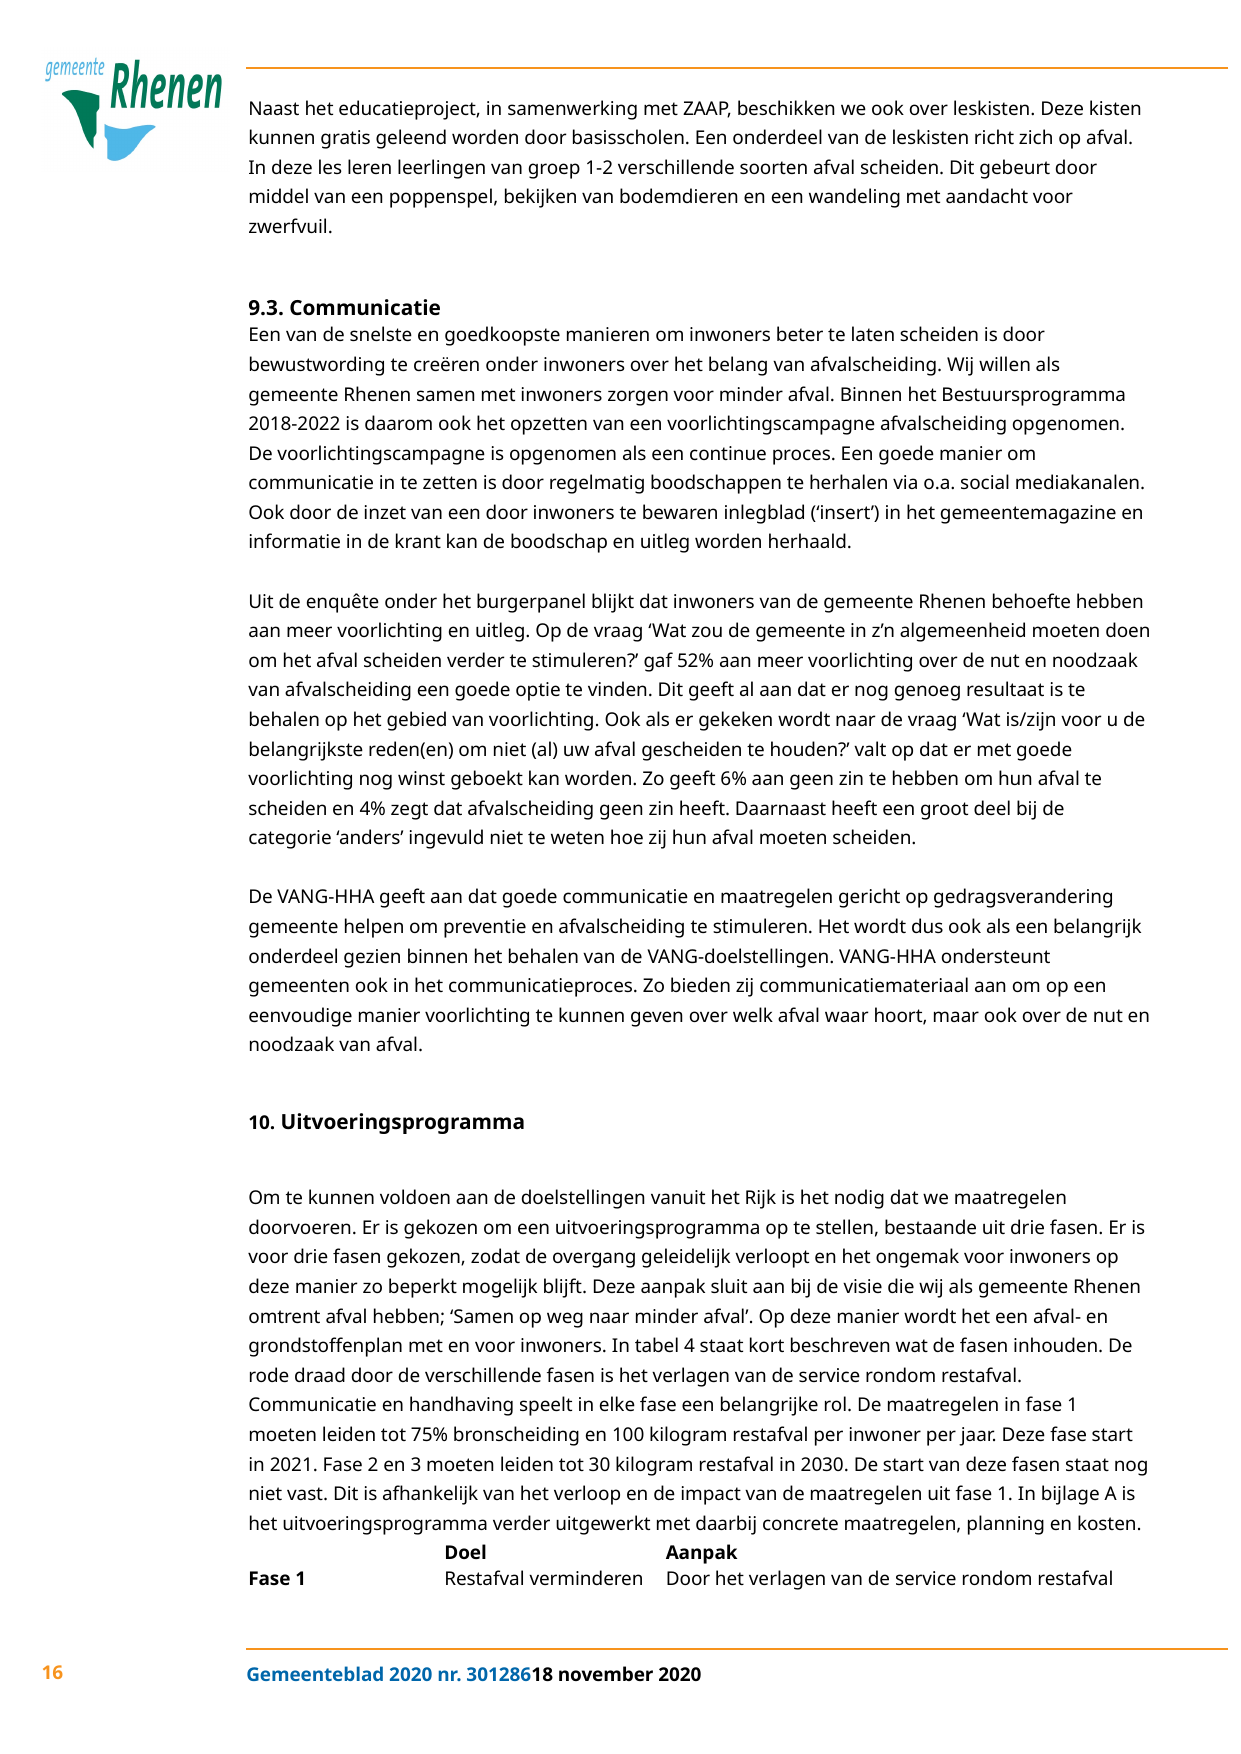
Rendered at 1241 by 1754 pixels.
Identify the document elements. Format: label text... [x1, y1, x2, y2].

text Naast het educatieproject, in samenwerking met ZAAP, beschikken we ook over leskisten. Deze kisten kunnen gratis geleend worden door basisscholen. Een onderdeel van de leskisten richt zich op afval. In deze les leren leerlingen van groep 1-2 verschillende soorten afval scheiden. Dit gebeurt door middel van een poppenspel, bekijken van bodemdieren en een wandeling met aandacht voor zwerfvuil. [248, 95, 1152, 239]
picture [41, 47, 231, 172]
text De VANG-HHA geeft aan dat goede communicatie en maatregelen gericht op gedragsverandering gemeente helpen om preventie en afvalscheiding te stimuleren. Het wordt dus ook als een belangrijk onderdeel gezien binnen het behalen van de VANG-doelstellingen. VANG-HHA ondersteunt gemeenten ook in het communicatieproces. Zo bieden zij communicatiemateriaal aan om op een eenvoudige manier voorlichting te kunnen geven over welk afval waar hoort, maar ook over de nut en noodzaak van afval. [248, 884, 1152, 1057]
text 9.3. Communicatie [248, 293, 1152, 322]
table_cell Fase 1 [248, 1565, 444, 1591]
text Om te kunnen voldoen aan de doelstellingen vanuit het Rijk is het nodig dat we maatregelen doorvoeren. Er is gekozen om een uitvoeringsprogramma op te stellen, bestaande uit drie fasen. Er is voor drie fasen gekozen, zodat de overgang geleidelijk verloopt en het ongemak voor inwoners op deze manier zo beperkt mogelijk blijft. Deze aanpak sluit aan bij de visie die wij als gemeente Rhenen omtrent afval hebben; ‘Samen op weg naar minder afval’. Op deze manier wordt het een afval- en grondstoffenplan met en voor inwoners. In tabel 4 staat kort beschreven wat de fasen inhouden. De rode draad door de verschillende fasen is het verlagen van de service rondom restafval. Communicatie en handhaving speelt in elke fase een belangrijke rol. De maatregelen in fase 1 moeten leiden tot 75% bronscheiding en 100 kilogram restafval per inwoner per jaar. Deze fase start in 2021. Fase 2 en 3 moeten leiden tot 30 kilogram restafval in 2030. De start van deze fasen staat nog niet vast. Dit is afhankelijk van het verloop en de impact van de maatregelen uit fase 1. In bijlage A is het uitvoeringsprogramma verder uitgewerkt met daarbij concrete maatregelen, planning en kosten. [248, 1184, 1152, 1536]
text Een van de snelste en goedkoopste manieren om inwoners beter te laten scheiden is door bewustwording te creëren onder inwoners over het belang van afvalscheiding. Wij willen als gemeente Rhenen samen met inwoners zorgen voor minder afval. Binnen het Bestuursprogramma 2018-2022 is daarom ook het opzetten van een voorlichtingscampagne afvalscheiding opgenomen. De voorlichtingscampagne is opgenomen als een continue proces. Een goede manier om communicatie in te zetten is door regelmatig boodschappen te herhalen via o.a. social mediakanalen. Ook door de inzet van een door inwoners te bewaren inlegblad (‘insert’) in het gemeentemagazine en informatie in de krant kan de boodschap en uitleg worden herhaald. [248, 322, 1152, 554]
text 10. Uitvoeringsprogramma [248, 1107, 1152, 1135]
text Uit de enquête onder het burgerpanel blijkt dat inwoners van de gemeente Rhenen behoefte hebben aan meer voorlichting en uitleg. Op de vraag ‘Wat zou de gemeente in z’n algemeenheid moeten doen om het afval scheiden verder te stimuleren?’ gaf 52% aan meer voorlichting over de nut en noodzaak van afvalscheiding een goede optie te vinden. Dit geeft al aan dat er nog genoeg resultaat is te behalen op het gebied van voorlichting. Ook als er gekeken wordt naar de vraag ‘Wat is/zijn voor u de belangrijkste reden(en) om niet (al) uw afval gescheiden te houden?’ valt op dat er met goede voorlichting nog winst geboekt kan worden. Zo geeft 6% aan geen zin te hebben om hun afval te scheiden en 4% zegt dat afvalscheiding geen zin heeft. Daarnaast heeft een groot deel bij de categorie ‘anders’ ingevuld niet te weten hoe zij hun afval moeten scheiden. [248, 588, 1152, 850]
table_cell Door het verlagen van de service rondom restafval [666, 1565, 1152, 1591]
table_cell Restafval verminderen [444, 1565, 666, 1591]
table_header Doel [444, 1540, 666, 1565]
table_header Aanpak [666, 1540, 1152, 1565]
table_header [248, 1540, 444, 1565]
